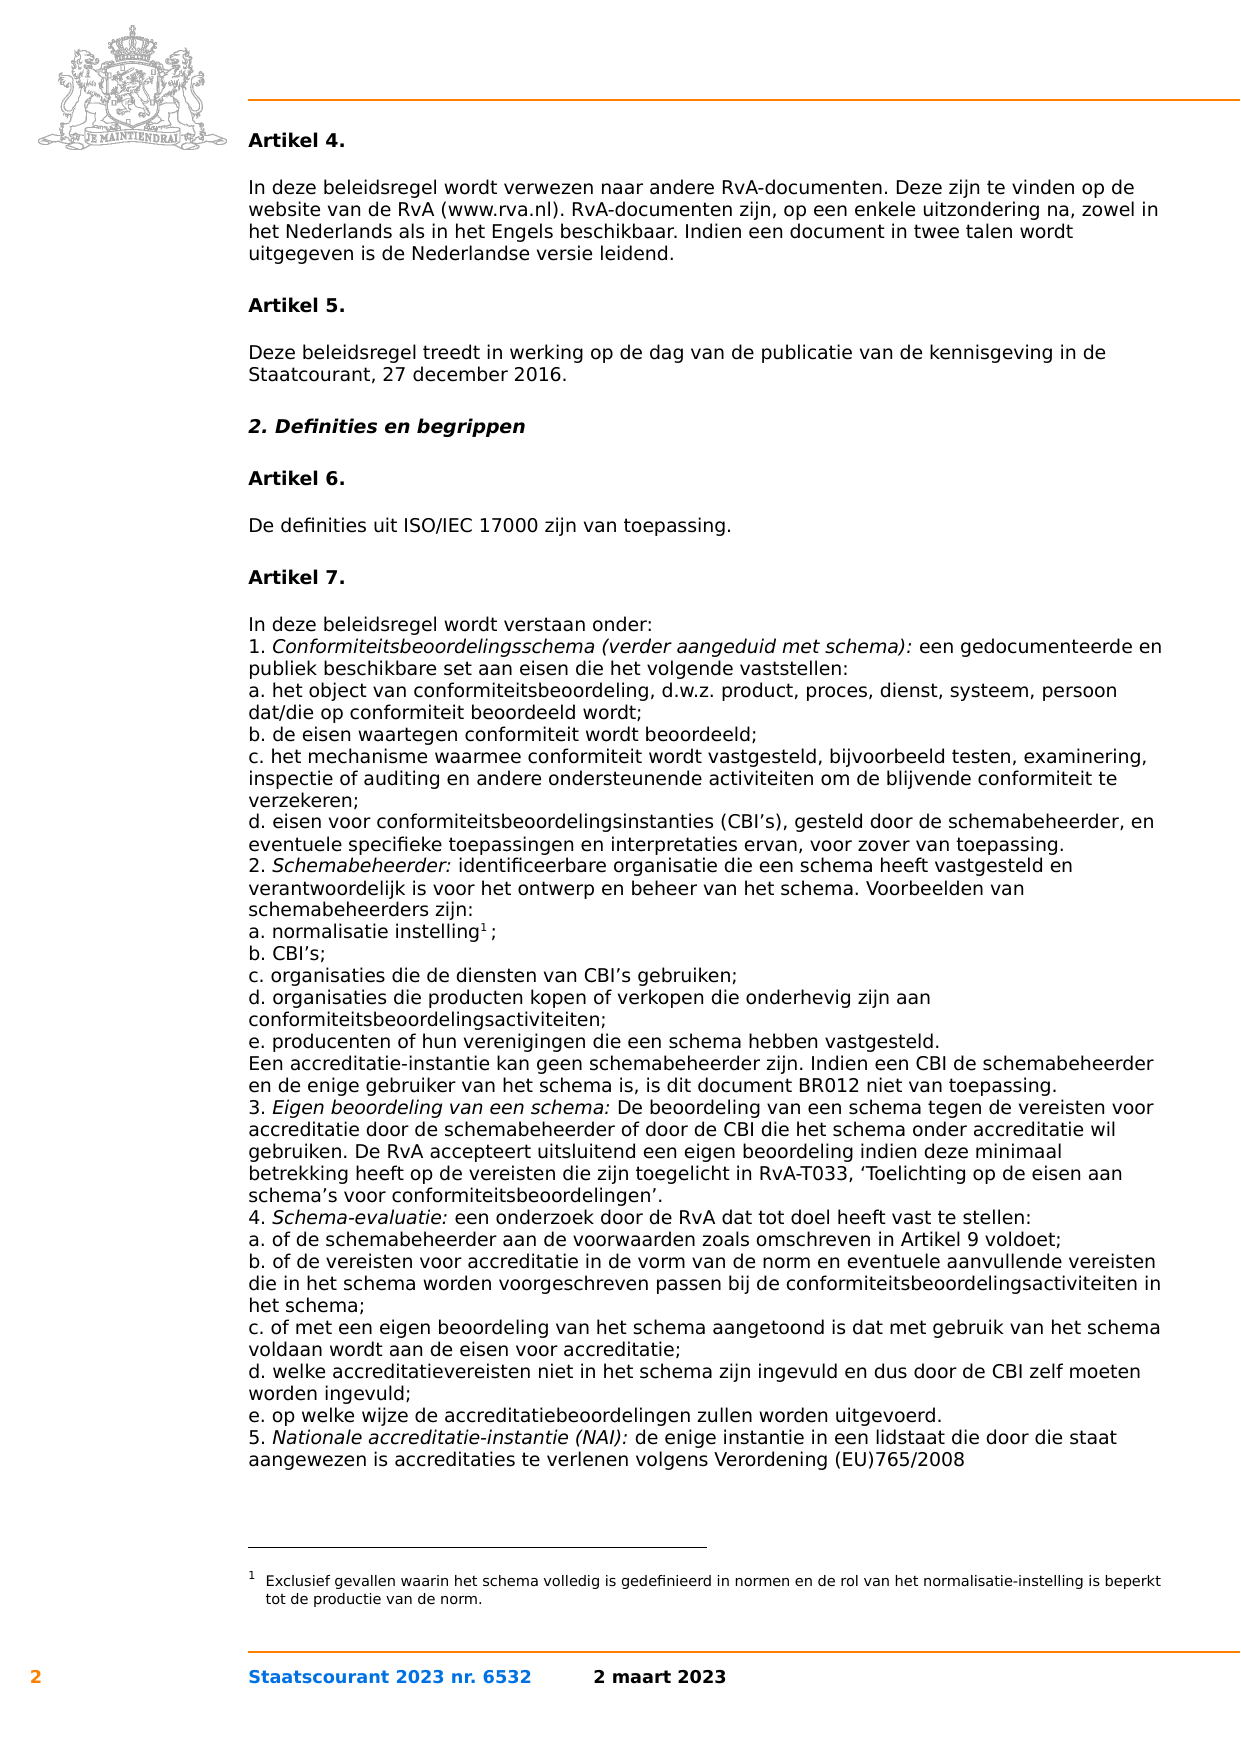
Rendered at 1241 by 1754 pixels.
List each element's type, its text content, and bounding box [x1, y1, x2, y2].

text 2. Schemabeheerder: identificeerbare organisatie die een schema heeft vastgesteld en verantwoordelijk is voor het ontwerp en beheer van het schema. Voorbeelden van schemabeheerders zijn: [248, 855, 1163, 921]
text a. of de schemabeheerder aan de voorwaarden zoals omschreven in Artikel 9 voldoet; [248, 1229, 1163, 1251]
text a. normalisatie instelling; [248, 921, 1163, 943]
subtitle Artikel 5. [248, 295, 1163, 317]
subtitle Artikel 7. [248, 567, 1163, 589]
text 4. Schema-evaluatie: een onderzoek door de RvA dat tot doel heeft vast te stellen: [248, 1207, 1163, 1229]
text 3. Eigen beoordeling van een schema: De beoordeling van een schema tegen de vereisten voor accreditatie door de schemabeheerder of door de CBI die het schema onder accreditatie wil gebruiken. De RvA accepteert uitsluitend een eigen beoordeling indien deze minimaal betrekking heeft op de vereisten die zijn toegelicht in RvA-T033, ‘Toelichting op de eisen aan schema’s voor conformiteitsbeoordelingen’. [248, 1097, 1163, 1207]
text Exclusief gevallen waarin het schema volledig is gedefinieerd in normen en de rol van het normalisatie-instelling is beperkt tot de productie van de norm. [248, 1569, 1163, 1608]
text d. organisaties die producten kopen of verkopen die onderhevig zijn aan conformiteitsbeoordelingsactiviteiten; [248, 987, 1163, 1031]
text b. de eisen waartegen conformiteit wordt beoordeeld; [248, 723, 1163, 746]
text e. producenten of hun verenigingen die een schema hebben vastgesteld. [248, 1031, 1163, 1053]
text b. CBI’s; [248, 943, 1163, 965]
text d. eisen voor conformiteitsbeoordelingsinstanties (CBI’s), gesteld door de schemabeheerder, en eventuele specifieke toepassingen en interpretaties ervan, voor zover van toepassing. [248, 811, 1163, 855]
text Een accreditatie-instantie kan geen schemabeheerder zijn. Indien een CBI de schemabeheerder en de enige gebruiker van het schema is, is dit document BR012 niet van toepassing. [248, 1053, 1163, 1097]
text e. op welke wijze de accreditatiebeoordelingen zullen worden uitgevoerd. [248, 1405, 1163, 1427]
text c. het mechanisme waarmee conformiteit wordt vastgesteld, bijvoorbeeld testen, examinering, inspectie of auditing en andere ondersteunende activiteiten om de blijvende conformiteit te verzekeren; [248, 746, 1163, 811]
subtitle Artikel 4. [248, 130, 1163, 152]
text c. organisaties die de diensten van CBI’s gebruiken; [248, 965, 1163, 987]
text b. of de vereisten voor accreditatie in de vorm van de norm en eventuele aanvullende vereisten die in het schema worden voorgeschreven passen bij de conformiteitsbeoordelingsactiviteiten in het schema; [248, 1251, 1163, 1317]
text c. of met een eigen beoordeling van het schema aangetoond is dat met gebruik van het schema voldaan wordt aan de eisen voor accreditatie; [248, 1317, 1163, 1361]
text d. welke accreditatievereisten niet in het schema zijn ingevuld en dus door de CBI zelf moeten worden ingevuld; [248, 1361, 1163, 1405]
text a. het object van conformiteitsbeoordeling, d.w.z. product, proces, dienst, systeem, persoon dat/die op conformiteit beoordeeld wordt; [248, 679, 1163, 723]
text Deze beleidsregel treedt in werking op de dag van de publicatie van de kennisgeving in de Staatcourant, 27 december 2016. [248, 342, 1163, 386]
picture [38, 25, 227, 150]
subtitle Artikel 6. [248, 468, 1163, 490]
text In deze beleidsregel wordt verstaan onder: [248, 614, 1163, 636]
text De definities uit ISO/IEC 17000 zijn van toepassing. [248, 515, 1163, 537]
text In deze beleidsregel wordt verwezen naar andere RvA-documenten. Deze zijn te vinden op de website van de RvA (www.rva.nl). RvA-documenten zijn, op een enkele uitzondering na, zowel in het Nederlands als in het Engels beschikbaar. Indien een document in twee talen wordt uitgegeven is de Nederlandse versie leidend. [248, 177, 1163, 265]
text 1. Conformiteitsbeoordelingsschema (verder aangeduid met schema): een gedocumenteerde en publiek beschikbare set aan eisen die het volgende vaststellen: [248, 636, 1163, 679]
subtitle 2. Definities en begrippen [248, 416, 1163, 438]
text 5. Nationale accreditatie-instantie (NAI): de enige instantie in een lidstaat die door die staat aangewezen is accreditaties te verlenen volgens Verordening (EU)765/2008 [248, 1427, 1163, 1471]
